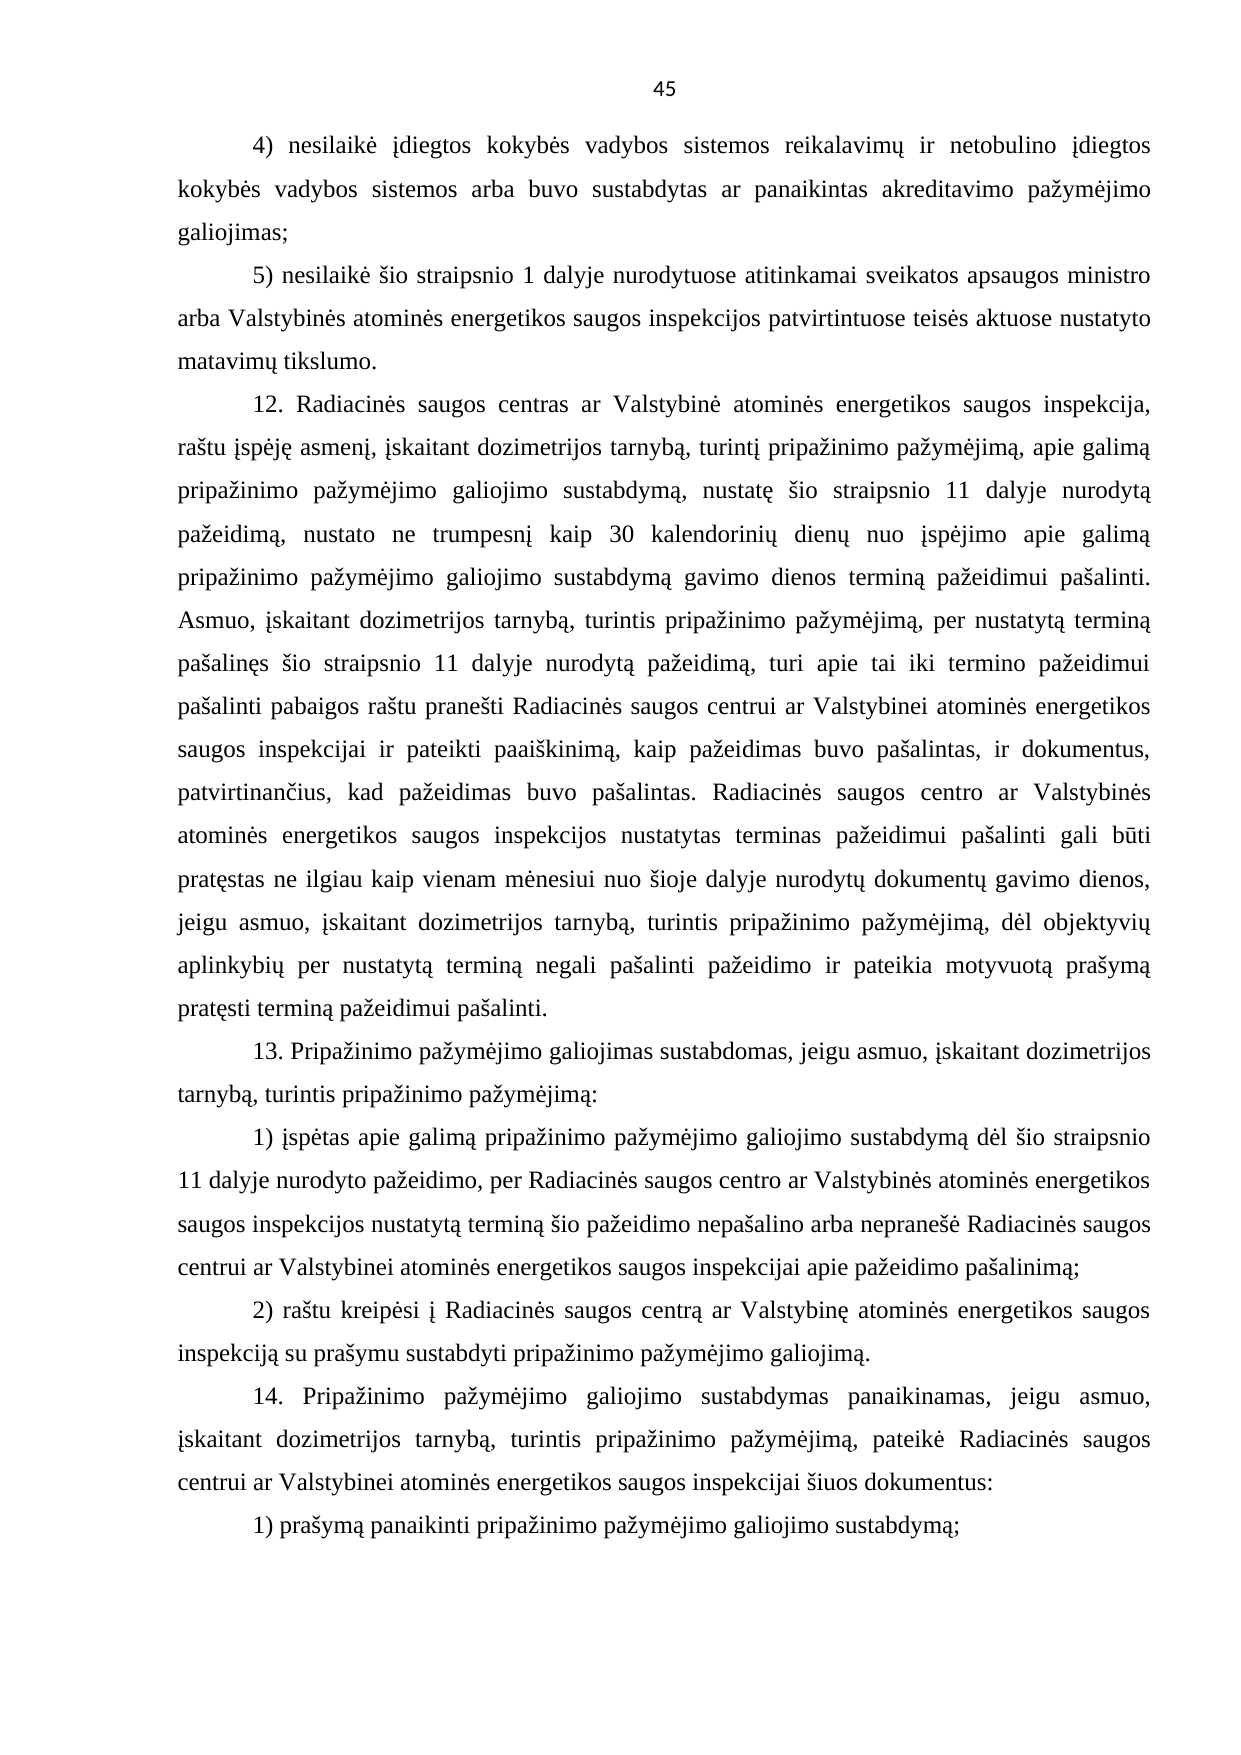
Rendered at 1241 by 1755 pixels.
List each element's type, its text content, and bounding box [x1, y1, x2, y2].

text 4) nesilaikė įdiegtos kokybės vadybos sistemos reikalavimų ir netobulino įdiegtos kokybės vadybos sistemos arba buvo sustabdytas ar panaikintas akreditavimo pažymėjimo galiojimas; [177, 131, 1152, 246]
text 13. Pripažinimo pažymėjimo galiojimas sustabdomas, jeigu asmuo, įskaitant dozimetrijos tarnybą, turintis pripažinimo pažymėjimą: [177, 1036, 1152, 1108]
text 2) raštu kreipėsi į Radiacinės saugos centrą ar Valstybinę atominės energetikos saugos inspekciją su prašymu sustabdyti pripažinimo pažymėjimo galiojimą. [177, 1295, 1152, 1367]
text 1) įspėtas apie galimą pripažinimo pažymėjimo galiojimo sustabdymą dėl šio straipsnio 11 dalyje nurodyto pažeidimo, per Radiacinės saugos centro ar Valstybinės atominės energetikos saugos inspekcijos nustatytą terminą šio pažeidimo nepašalino arba nepranešė Radiacinės saugos centrui ar Valstybinei atominės energetikos saugos inspekcijai apie pažeidimo pašalinimą; [177, 1122, 1152, 1281]
text 12. Radiacinės saugos centras ar Valstybinė atominės energetikos saugos inspekcija, raštu įspėję asmenį, įskaitant dozimetrijos tarnybą, turintį pripažinimo pažymėjimą, apie galimą pripažinimo pažymėjimo galiojimo sustabdymą, nustatę šio straipsnio 11 dalyje nurodytą pažeidimą, nustato ne trumpesnį kaip 30 kalendorinių dienų nuo įspėjimo apie galimą pripažinimo pažymėjimo galiojimo sustabdymą gavimo dienos terminą pažeidimui pašalinti. Asmuo, įskaitant dozimetrijos tarnybą, turintis pripažinimo pažymėjimą, per nustatytą terminą pašalinęs šio straipsnio 11 dalyje nurodytą pažeidimą, turi apie tai iki termino pažeidimui pašalinti pabaigos raštu pranešti Radiacinės saugos centrui ar Valstybinei atominės energetikos saugos inspekcijai ir pateikti paaiškinimą, kaip pažeidimas buvo pašalintas, ir dokumentus, patvirtinančius, kad pažeidimas buvo pašalintas. Radiacinės saugos centro ar Valstybinės atominės energetikos saugos inspekcijos nustatytas terminas pažeidimui pašalinti gali būti pratęstas ne ilgiau kaip vienam mėnesiui nuo šioje dalyje nurodytų dokumentų gavimo dienos, jeigu asmuo, įskaitant dozimetrijos tarnybą, turintis pripažinimo pažymėjimą, dėl objektyvių aplinkybių per nustatytą terminą negali pašalinti pažeidimo ir pateikia motyvuotą prašymą pratęsti terminą pažeidimui pašalinti. [177, 389, 1152, 1022]
text 1) prašymą panaikinti pripažinimo pažymėjimo galiojimo sustabdymą; [177, 1511, 1152, 1539]
text 5) nesilaikė šio straipsnio 1 dalyje nurodytuose atitinkamai sveikatos apsaugos ministro arba Valstybinės atominės energetikos saugos inspekcijos patvirtintuose teisės aktuose nustatyto matavimų tikslumo. [177, 260, 1152, 375]
text 14. Pripažinimo pažymėjimo galiojimo sustabdymas panaikinamas, jeigu asmuo, įskaitant dozimetrijos tarnybą, turintis pripažinimo pažymėjimą, pateikė Radiacinės saugos centrui ar Valstybinei atominės energetikos saugos inspekcijai šiuos dokumentus: [177, 1381, 1152, 1496]
